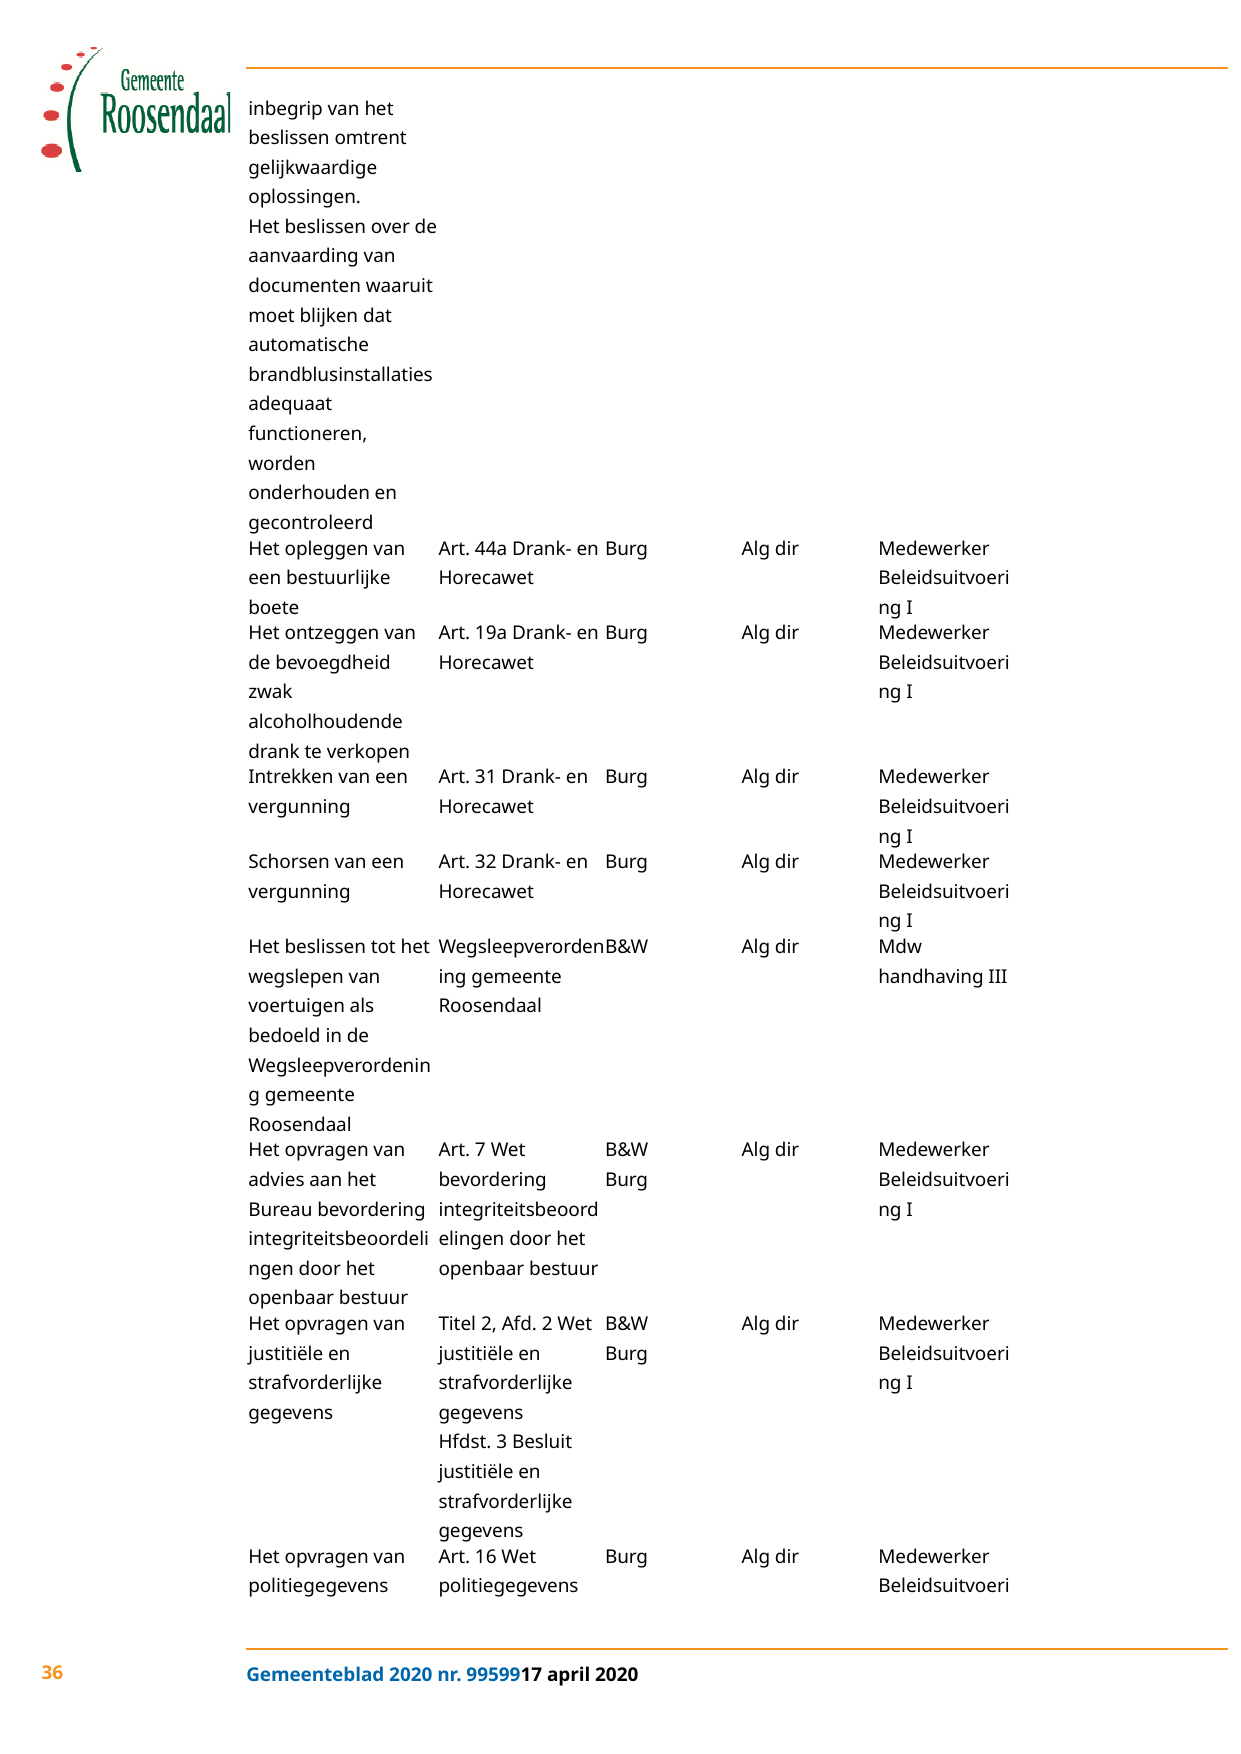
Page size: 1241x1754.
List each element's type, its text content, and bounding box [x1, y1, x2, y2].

table_cell Het opvragen van justitiële en strafvorderlijke gegevens [248, 1310, 438, 1543]
table_cell Medewerker Beleidsuitvoering I [878, 764, 1015, 848]
table_cell [1015, 535, 1152, 619]
table_cell B&W Burg [605, 1310, 741, 1543]
table_cell Burg [605, 620, 741, 764]
table_cell Art. 16 Wet politiegegevens [438, 1543, 605, 1598]
table_cell [605, 95, 741, 535]
table_cell Alg dir [741, 1137, 878, 1310]
table_cell [1015, 620, 1152, 764]
table_cell Het opvragen van politiegegevens [248, 1543, 438, 1598]
table_cell [1015, 95, 1152, 535]
table_cell [1015, 764, 1152, 848]
table_cell Alg dir [741, 620, 878, 764]
table_cell Alg dir [741, 934, 878, 1137]
table_cell [438, 95, 605, 535]
table_cell Art. 44a Drank- en Horecawet [438, 535, 605, 619]
table_cell Medewerker Beleidsuitvoering I [878, 849, 1015, 933]
table_cell Intrekken van een vergunning [248, 764, 438, 848]
table_cell Medewerker Beleidsuitvoeri [878, 1543, 1015, 1598]
table_cell [1015, 849, 1152, 933]
table_cell Het opvragen van advies aan het Bureau bevordering integriteitsbeoordelingen door het openbaar bestuur [248, 1137, 438, 1310]
table_cell B&W Burg [605, 1137, 741, 1310]
table_cell [1015, 1310, 1152, 1543]
table_cell [1015, 1137, 1152, 1310]
table_cell inbegrip van het beslissen omtrent gelijkwaardige oplossingen. Het beslissen over de aanvaarding van documenten waaruit moet blijken dat automatische brandblusinstallaties adequaat functioneren, worden onderhouden en gecontroleerd [248, 95, 438, 535]
table_cell [741, 95, 878, 535]
table_cell Burg [605, 849, 741, 933]
table_cell [1015, 1543, 1152, 1598]
table_cell Alg dir [741, 535, 878, 619]
table_cell Wegsleepverordening gemeente Roosendaal [438, 934, 605, 1137]
table_cell Alg dir [741, 1543, 878, 1598]
table_cell Burg [605, 535, 741, 619]
table_cell Titel 2, Afd. 2 Wet justitiële en strafvorderlijke gegevens Hfdst. 3 Besluit justitiële en strafvorderlijke gegevens [438, 1310, 605, 1543]
table_cell Medewerker Beleidsuitvoering I [878, 535, 1015, 619]
table_cell Alg dir [741, 1310, 878, 1543]
table_cell B&W [605, 934, 741, 1137]
table_cell Art. 7 Wet bevordering integriteitsbeoordelingen door het openbaar bestuur [438, 1137, 605, 1310]
table_cell Alg dir [741, 849, 878, 933]
table_cell Het beslissen tot het wegslepen van voertuigen als bedoeld in de Wegsleepverordening gemeente Roosendaal [248, 934, 438, 1137]
table_cell Art. 31 Drank- en Horecawet [438, 764, 605, 848]
table_cell Medewerker Beleidsuitvoering I [878, 620, 1015, 764]
table_cell Het opleggen van een bestuurlijke boete [248, 535, 438, 619]
table_cell Art. 32 Drank- en Horecawet [438, 849, 605, 933]
table_cell Burg [605, 764, 741, 848]
table_cell Burg [605, 1543, 741, 1598]
picture [41, 47, 231, 172]
table_cell Art. 19a Drank- en Horecawet [438, 620, 605, 764]
table_cell Medewerker Beleidsuitvoering I [878, 1137, 1015, 1310]
table_cell Medewerker Beleidsuitvoering I [878, 1310, 1015, 1543]
table_cell Alg dir [741, 764, 878, 848]
table_cell Schorsen van een vergunning [248, 849, 438, 933]
table_cell Mdw handhaving III [878, 934, 1015, 1137]
table_cell [878, 95, 1015, 535]
table_cell Het ontzeggen van de bevoegdheid zwak alcoholhoudende drank te verkopen [248, 620, 438, 764]
table_cell [1015, 934, 1152, 1137]
